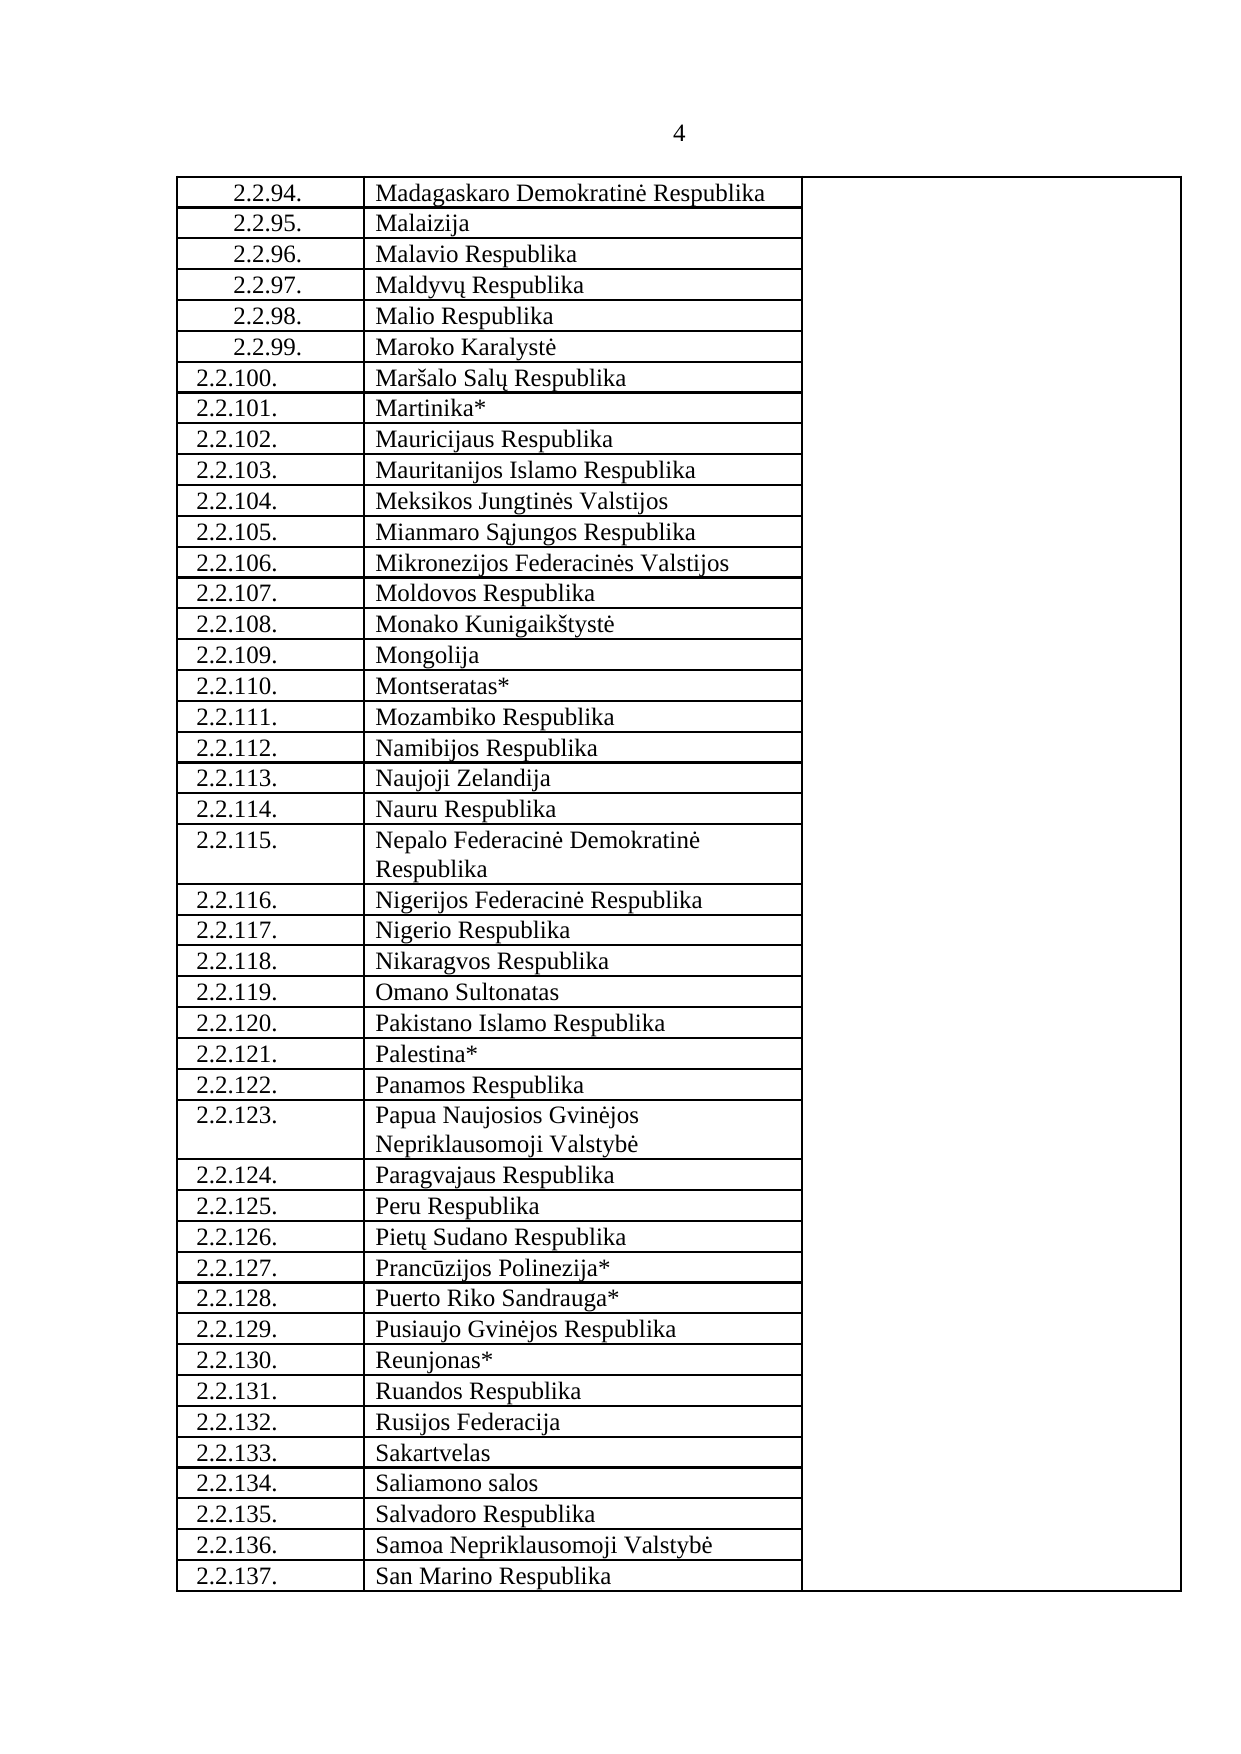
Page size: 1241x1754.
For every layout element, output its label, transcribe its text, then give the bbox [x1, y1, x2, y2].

table_cell 2.2.136. [178, 1530, 363, 1559]
table_cell [803, 178, 1180, 1590]
table_cell 2.2.121. [178, 1039, 363, 1068]
table_cell Papua Naujosios Gvinėjos Nepriklausomoji Valstybė [365, 1101, 801, 1158]
table_cell 2.2.134. [178, 1469, 363, 1497]
table_cell 2.2.111. [178, 702, 363, 731]
table_cell 2.2.99. [178, 332, 363, 361]
table_cell 2.2.112. [178, 733, 363, 761]
table_cell 2.2.115. [178, 825, 363, 883]
table_cell 2.2.108. [178, 609, 363, 638]
table_cell 2.2.98. [178, 301, 363, 330]
table_cell Monako Kunigaikštystė [365, 609, 801, 638]
table_cell Prancūzijos Polinezija* [365, 1253, 801, 1281]
table_cell 2.2.104. [178, 486, 363, 515]
table_cell Nauru Respublika [365, 794, 801, 823]
table_cell 2.2.94. [178, 178, 363, 206]
table_cell Malavio Respublika [365, 239, 801, 268]
table_cell Mauricijaus Respublika [365, 424, 801, 453]
table_cell Pietų Sudano Respublika [365, 1222, 801, 1251]
table_cell 2.2.116. [178, 885, 363, 913]
table_cell 2.2.109. [178, 640, 363, 669]
table_cell Pusiaujo Gvinėjos Respublika [365, 1314, 801, 1343]
table_cell 2.2.97. [178, 270, 363, 299]
table_cell 2.2.114. [178, 794, 363, 823]
table_cell 2.2.119. [178, 977, 363, 1006]
table_cell 2.2.123. [178, 1101, 363, 1158]
table_cell 2.2.120. [178, 1008, 363, 1037]
table_cell Martinika* [365, 394, 801, 422]
table_cell Malaizija [365, 209, 801, 237]
table_cell 2.2.102. [178, 424, 363, 453]
table_cell 2.2.100. [178, 363, 363, 391]
table_cell Mauritanijos Islamo Respublika [365, 455, 801, 484]
table_cell Reunjonas* [365, 1345, 801, 1374]
table_cell Maršalo Salų Respublika [365, 363, 801, 391]
table_cell Paragvajaus Respublika [365, 1160, 801, 1189]
table_cell 2.2.96. [178, 239, 363, 268]
table_cell 2.2.129. [178, 1314, 363, 1343]
table_cell Mozambiko Respublika [365, 702, 801, 731]
table_cell 2.2.137. [178, 1561, 363, 1590]
table_cell Nepalo Federacinė Demokratinė Respublika [365, 825, 801, 883]
table_cell 2.2.95. [178, 209, 363, 237]
table_cell Palestina* [365, 1039, 801, 1068]
table_cell Naujoji Zelandija [365, 764, 801, 792]
table_cell 2.2.130. [178, 1345, 363, 1374]
table_cell Moldovos Respublika [365, 579, 801, 607]
table_cell Puerto Riko Sandrauga* [365, 1284, 801, 1312]
table_cell 2.2.118. [178, 946, 363, 975]
table_cell Madagaskaro Demokratinė Respublika [365, 178, 801, 206]
table_cell Mianmaro Sąjungos Respublika [365, 517, 801, 546]
table_cell Maldyvų Respublika [365, 270, 801, 299]
table_cell 2.2.131. [178, 1376, 363, 1405]
table_cell 2.2.106. [178, 548, 363, 576]
table_cell Rusijos Federacija [365, 1407, 801, 1436]
table_cell 2.2.105. [178, 517, 363, 546]
table_cell Sakartvelas [365, 1438, 801, 1466]
table_cell 2.2.117. [178, 916, 363, 944]
table_cell 2.2.126. [178, 1222, 363, 1251]
table_cell San Marino Respublika [365, 1561, 801, 1590]
table_cell 2.2.113. [178, 764, 363, 792]
table_cell Meksikos Jungtinės Valstijos [365, 486, 801, 515]
table_cell 2.2.128. [178, 1284, 363, 1312]
table_cell 2.2.103. [178, 455, 363, 484]
table_cell Pakistano Islamo Respublika [365, 1008, 801, 1037]
table_cell Montseratas* [365, 671, 801, 700]
table_cell 2.2.122. [178, 1070, 363, 1098]
table_cell 2.2.124. [178, 1160, 363, 1189]
table_cell Salvadoro Respublika [365, 1499, 801, 1528]
table_cell Ruandos Respublika [365, 1376, 801, 1405]
table_cell 2.2.125. [178, 1191, 363, 1220]
table_cell Panamos Respublika [365, 1070, 801, 1098]
table_cell Peru Respublika [365, 1191, 801, 1220]
table_cell Saliamono salos [365, 1469, 801, 1497]
table_cell Nigerijos Federacinė Respublika [365, 885, 801, 913]
table_cell Mikronezijos Federacinės Valstijos [365, 548, 801, 576]
table_cell 2.2.110. [178, 671, 363, 700]
table_cell 2.2.101. [178, 394, 363, 422]
table_cell 2.2.135. [178, 1499, 363, 1528]
table_cell 2.2.133. [178, 1438, 363, 1466]
table_cell Malio Respublika [365, 301, 801, 330]
table_cell 2.2.107. [178, 579, 363, 607]
table_cell Samoa Nepriklausomoji Valstybė [365, 1530, 801, 1559]
table_cell Mongolija [365, 640, 801, 669]
table_cell Omano Sultonatas [365, 977, 801, 1006]
table_cell Namibijos Respublika [365, 733, 801, 761]
table_cell 2.2.132. [178, 1407, 363, 1436]
table_cell Maroko Karalystė [365, 332, 801, 361]
table_cell Nigerio Respublika [365, 916, 801, 944]
table_cell 2.2.127. [178, 1253, 363, 1281]
table_cell Nikaragvos Respublika [365, 946, 801, 975]
